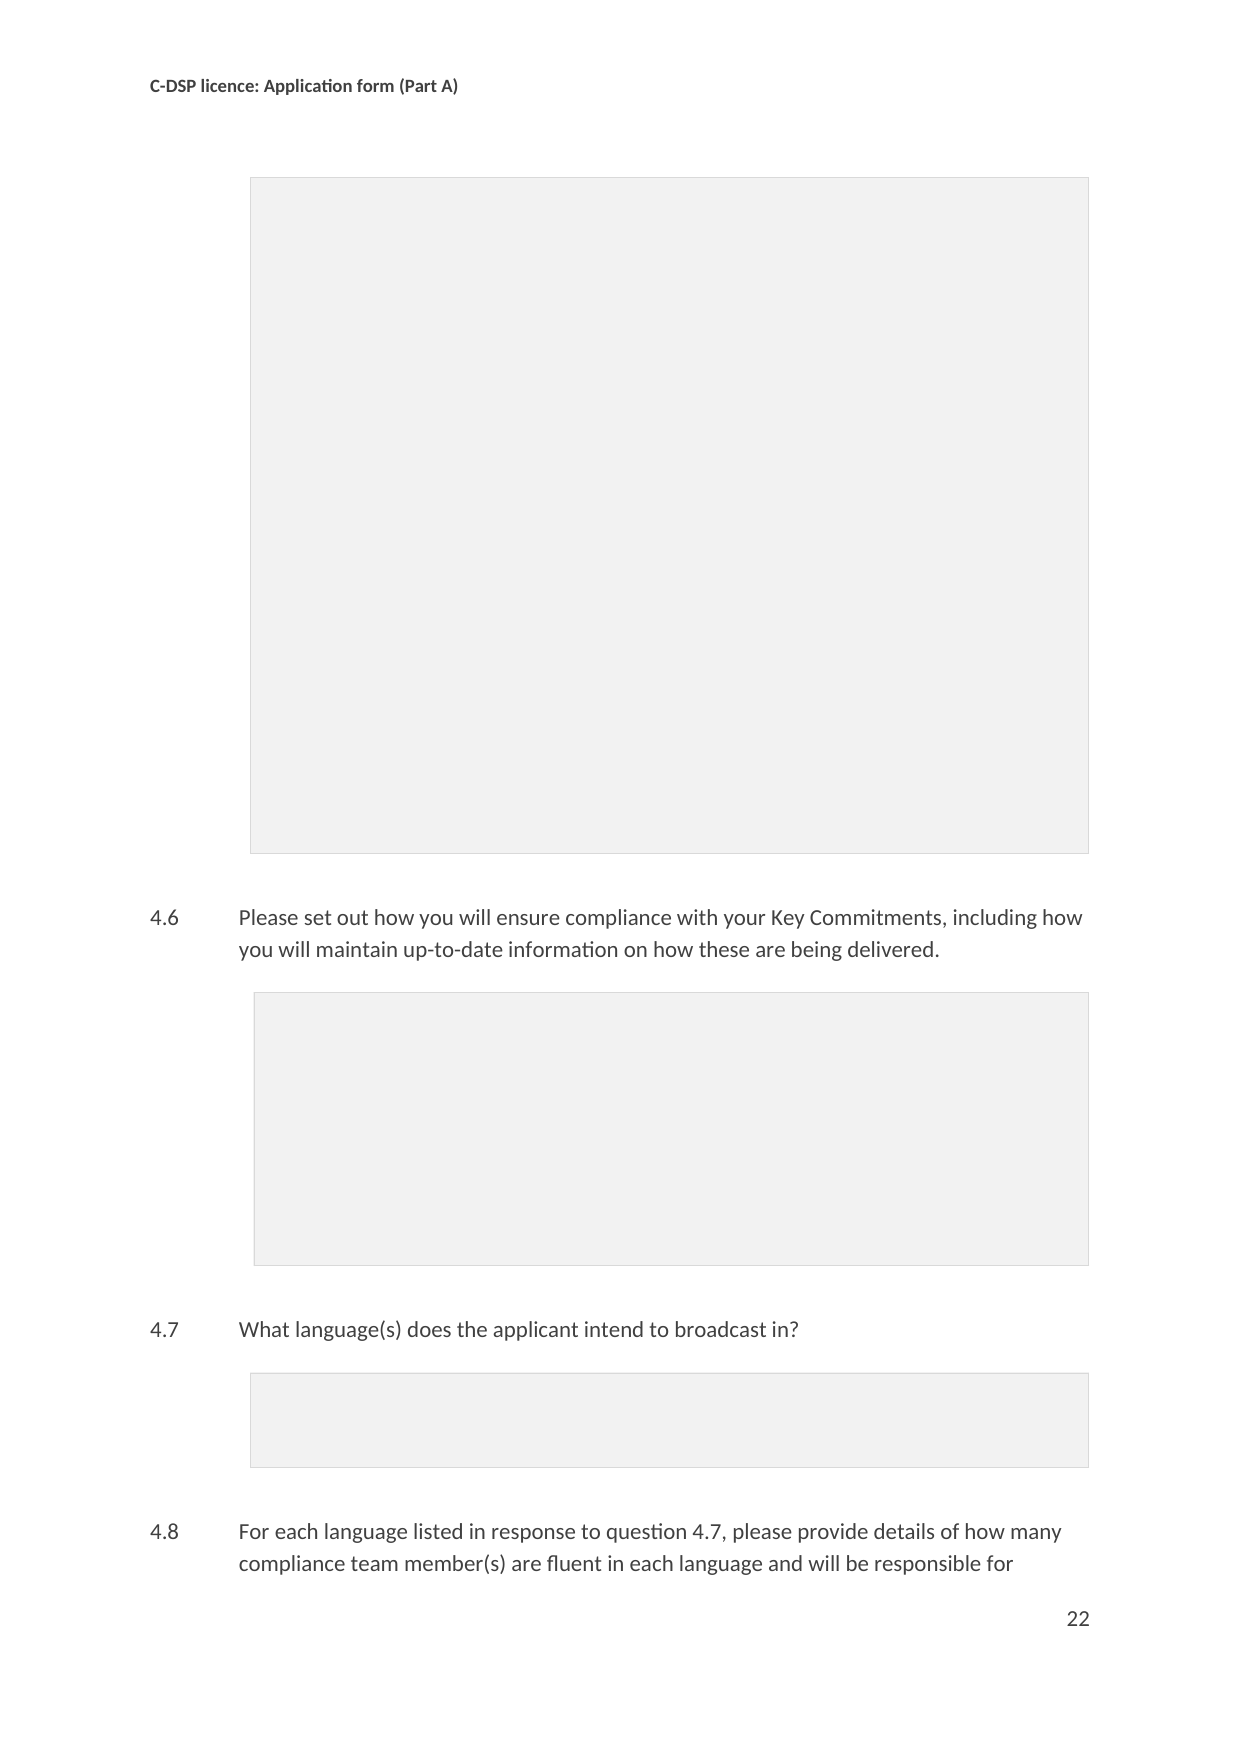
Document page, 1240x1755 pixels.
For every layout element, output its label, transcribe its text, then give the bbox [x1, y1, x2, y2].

list Please set out how you will ensure compliance with your Key Commitments, including how you will maintain up-to-date information on how these are being delivered. [150, 903, 1089, 963]
list For each language listed in response to question 4.7, please provide details of how many compliance team member(s) are fluent in each language and will be responsible for [150, 1517, 1089, 1577]
list What language(s) does the applicant intend to broadcast in? [150, 1315, 1089, 1343]
